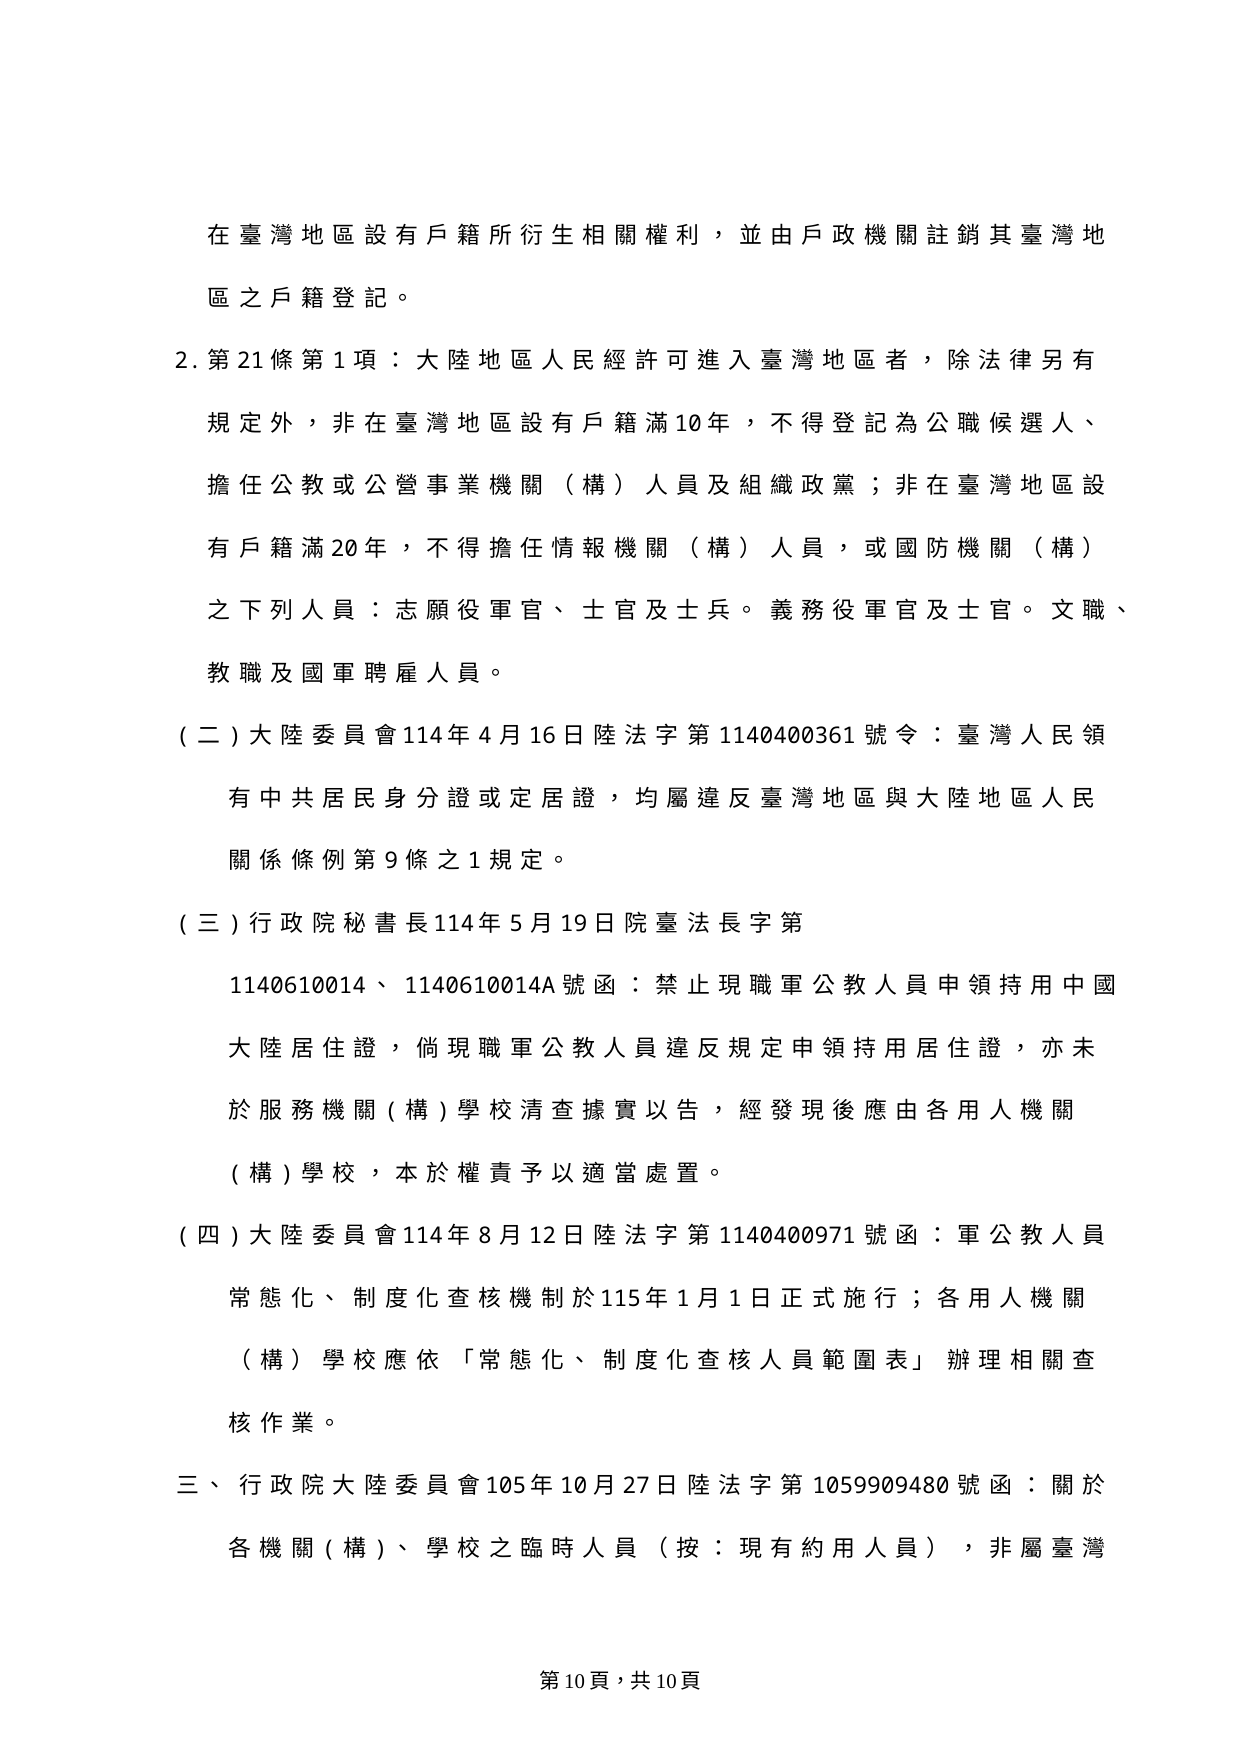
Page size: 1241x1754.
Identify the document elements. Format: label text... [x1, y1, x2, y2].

text (四)大陸委員會114年8月12日陸法字第1140400971號函：軍公教人員常態化、制度化查核機制於115年1月1日正式施行；各用人機關（構）學校應依「常態化、制度化查核人員範圍表」辦理相關查核作業。 [170, 1192, 1118, 1442]
text 三、行政院大陸委員會105年10月27日陸法字第1059909480號函：關於各機關(構)、學校之臨時人員（按：現有約用人員），非屬臺灣 [170, 1442, 1120, 1567]
text 在臺灣地區設有戶籍所衍生相關權利，並由戶政機關註銷其臺灣地區之戶籍登記。 [170, 192, 1120, 317]
text (三)行政院秘書長114年5月19日院臺法長字第1140610014、1140610014A號函：禁止現職軍公教人員申領持用中國大陸居住證，倘現職軍公教人員違反規定申領持用居住證，亦未於服務機關(構)學校清查據實以告，經發現後應由各用人機關(構)學校，本於權責予以適當處置。 [170, 879, 1120, 1192]
text (二)大陸委員會114年4月16日陸法字第1140400361號令：臺灣人民領有中共居民身分證或定居證，均屬違反臺灣地區與大陸地區人民關係條例第9條之1規定。 [170, 692, 1120, 879]
text 2.第21條第1項：大陸地區人民經許可進入臺灣地區者，除法律另有規定外，非在臺灣地區設有戶籍滿10年，不得登記為公職候選人、擔任公教或公營事業機關（構）人員及組織政黨；非在臺灣地區設有戶籍滿20年，不得擔任情報機關（構）人員，或國防機關（構）之下列人員：志願役軍官、士官及士兵。義務役軍官及士官。文職、教職及國軍聘雇人員。 [170, 317, 1120, 692]
